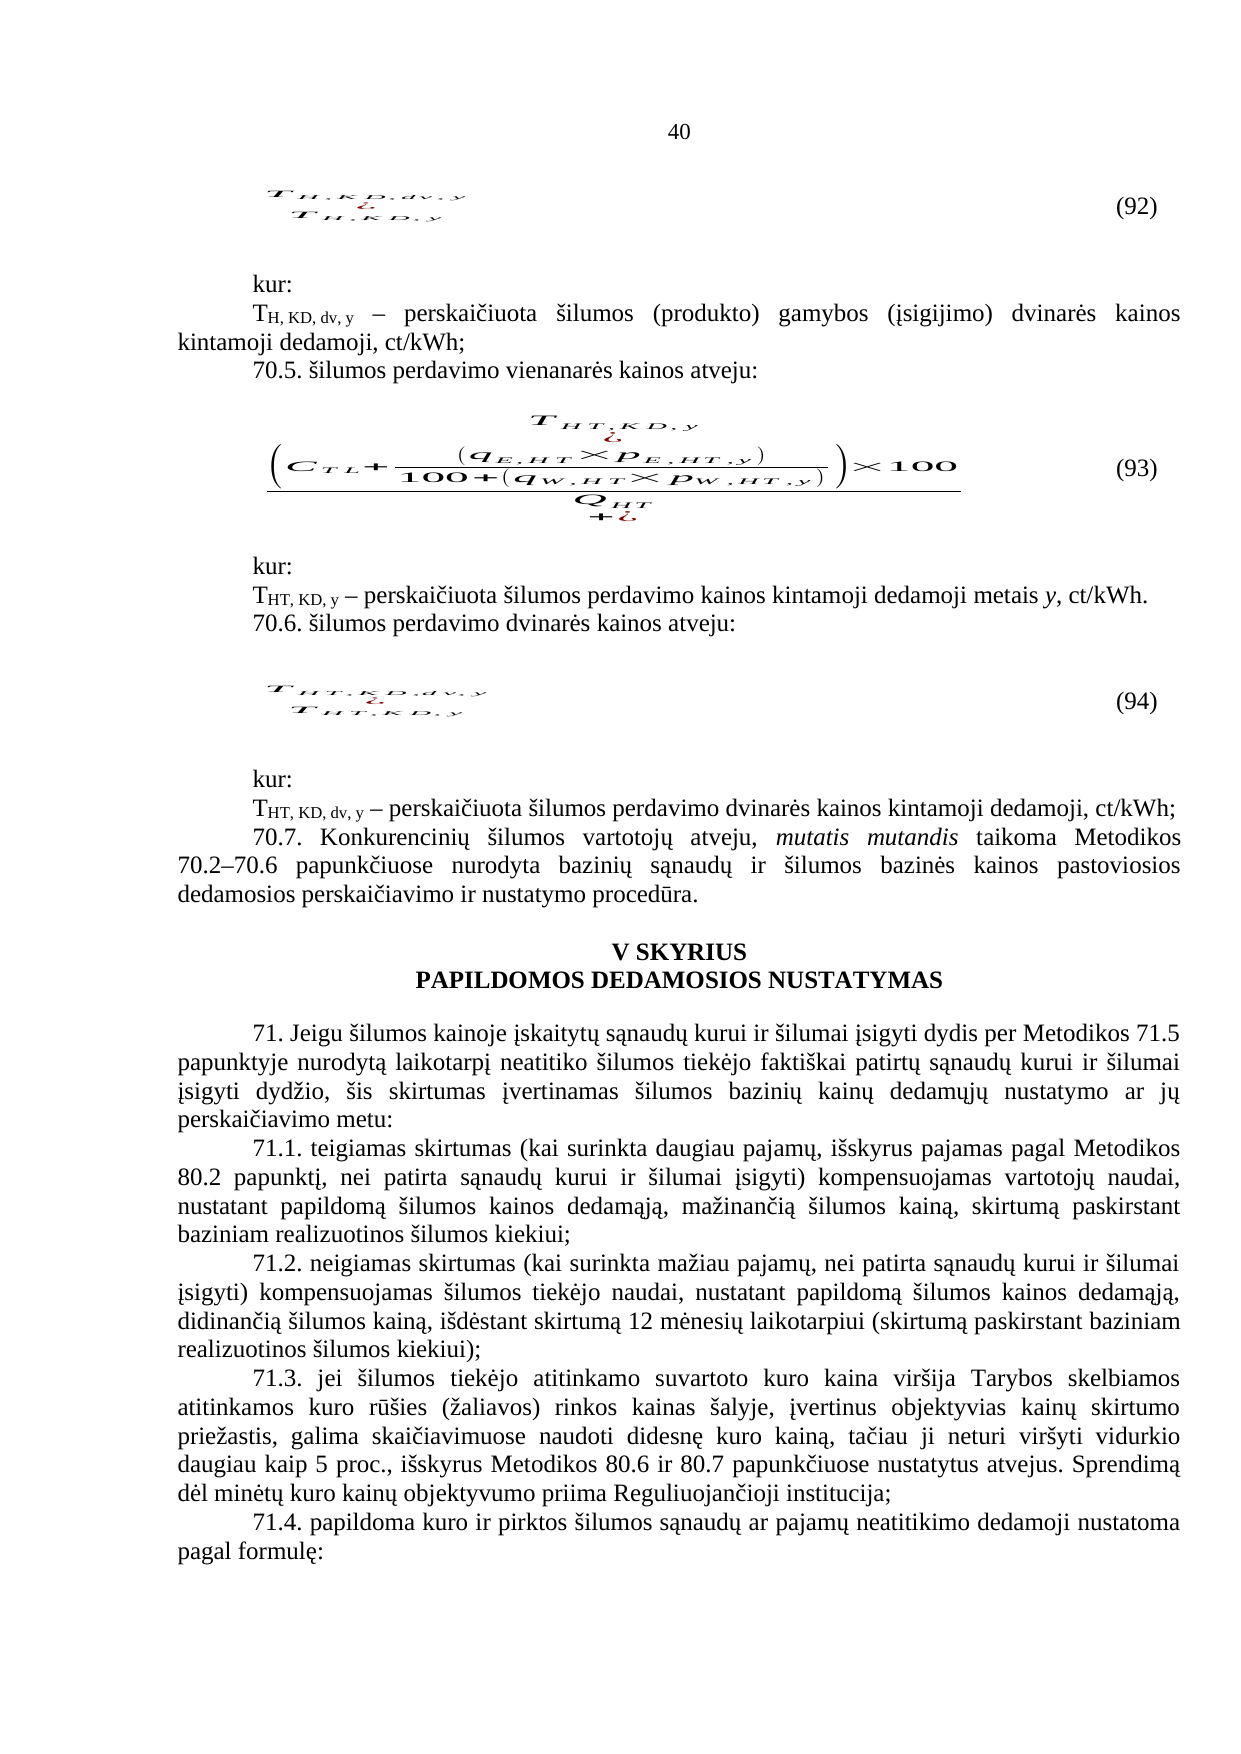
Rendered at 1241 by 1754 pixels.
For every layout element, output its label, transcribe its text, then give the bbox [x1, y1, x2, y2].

table_header [177, 171, 253, 240]
table_header [177, 413, 253, 522]
text THT, KD, dv, y – perskaičiuota šilumos perdavimo dvinarės kainos kintamoji dedamoji, ct/kWh; [177, 793, 1181, 822]
text kur: [177, 269, 1181, 298]
text 70.6. šilumos perdavimo dvinarės kainos atveju: [177, 608, 1181, 637]
text 71. Jeigu šilumos kainoje įskaitytų sąnaudų kurui ir šilumai įsigyti dydis per Metodikos 71.5 papunktyje nurodytą laikotarpį neatitiko šilumos tiekėjo faktiškai patirtų sąnaudų kurui ir šilumai įsigyti dydžio, šis skirtumas įvertinamas šilumos bazinių kainų dedamųjų nustatymo ar jų perskaičiavimo metu: [177, 1018, 1181, 1133]
text 71.4. papildoma kuro ir pirktos šilumos sąnaudų ar pajamų neatitikimo dedamoji nustatoma pagal formulę: [177, 1507, 1181, 1564]
text kur: [177, 764, 1181, 793]
text TH, KD, dv, y – perskaičiuota šilumos (produkto) gamybos (įsigijimo) dvinarės kainos kintamoji dedamoji, ct/kWh; [177, 298, 1181, 355]
text 71.3. jei šilumos tiekėjo atitinkamo suvartoto kuro kaina viršija Tarybos skelbiamos atitinkamos kuro rūšies (žaliavos) rinkos kainas šalyje, įvertinus objektyvias kainų skirtumo priežastis, galima skaičiavimuose naudoti didesnę kuro kainą, tačiau ji neturi viršyti vidurkio daugiau kaip 5 proc., išskyrus Metodikos 80.6 ir 80.7 papunkčiuose nustatytus atvejus. Sprendimą dėl minėtų kuro kainų objektyvumo priima Reguliuojančioji institucija; [177, 1363, 1181, 1507]
table_header [177, 666, 253, 735]
table_header (92) [1092, 171, 1181, 240]
text THT, KD, y – perskaičiuota šilumos perdavimo kainos kintamoji dedamoji metais y, ct/kWh. [177, 580, 1181, 608]
table_header (93) [1092, 413, 1181, 522]
table_header [253, 666, 1092, 735]
text 71.1. teigiamas skirtumas (kai surinkta daugiau pajamų, išskyrus pajamas pagal Metodikos 80.2 papunktį, nei patirta sąnaudų kurui ir šilumai įsigyti) kompensuojamas vartotojų naudai, nustatant papildomą šilumos kainos dedamąją, mažinančią šilumos kainą, skirtumą paskirstant baziniam realizuotinos šilumos kiekiui; [177, 1133, 1181, 1248]
text PAPILDOMOS DEDAMOSIOS NUSTATYMAS [177, 965, 1181, 994]
text V SKYRIUS [177, 937, 1181, 965]
text kur: [177, 551, 1181, 580]
text 70.7. Konkurencinių šilumos vartotojų atveju, mutatis mutandis taikoma Metodikos 70.2–70.6 papunkčiuose nurodyta bazinių sąnaudų ir šilumos bazinės kainos pastoviosios dedamosios perskaičiavimo ir nustatymo procedūra. [177, 822, 1181, 908]
text 70.5. šilumos perdavimo vienanarės kainos atveju: [177, 355, 1181, 384]
table_header [253, 171, 1092, 240]
table_header [253, 413, 1092, 522]
table_header (94) [1092, 666, 1181, 735]
text 71.2. neigiamas skirtumas (kai surinkta mažiau pajamų, nei patirta sąnaudų kurui ir šilumai įsigyti) kompensuojamas šilumos tiekėjo naudai, nustatant papildomą šilumos kainos dedamąją, didinančią šilumos kainą, išdėstant skirtumą 12 mėnesių laikotarpiui (skirtumą paskirstant baziniam realizuotinos šilumos kiekiui); [177, 1248, 1181, 1363]
